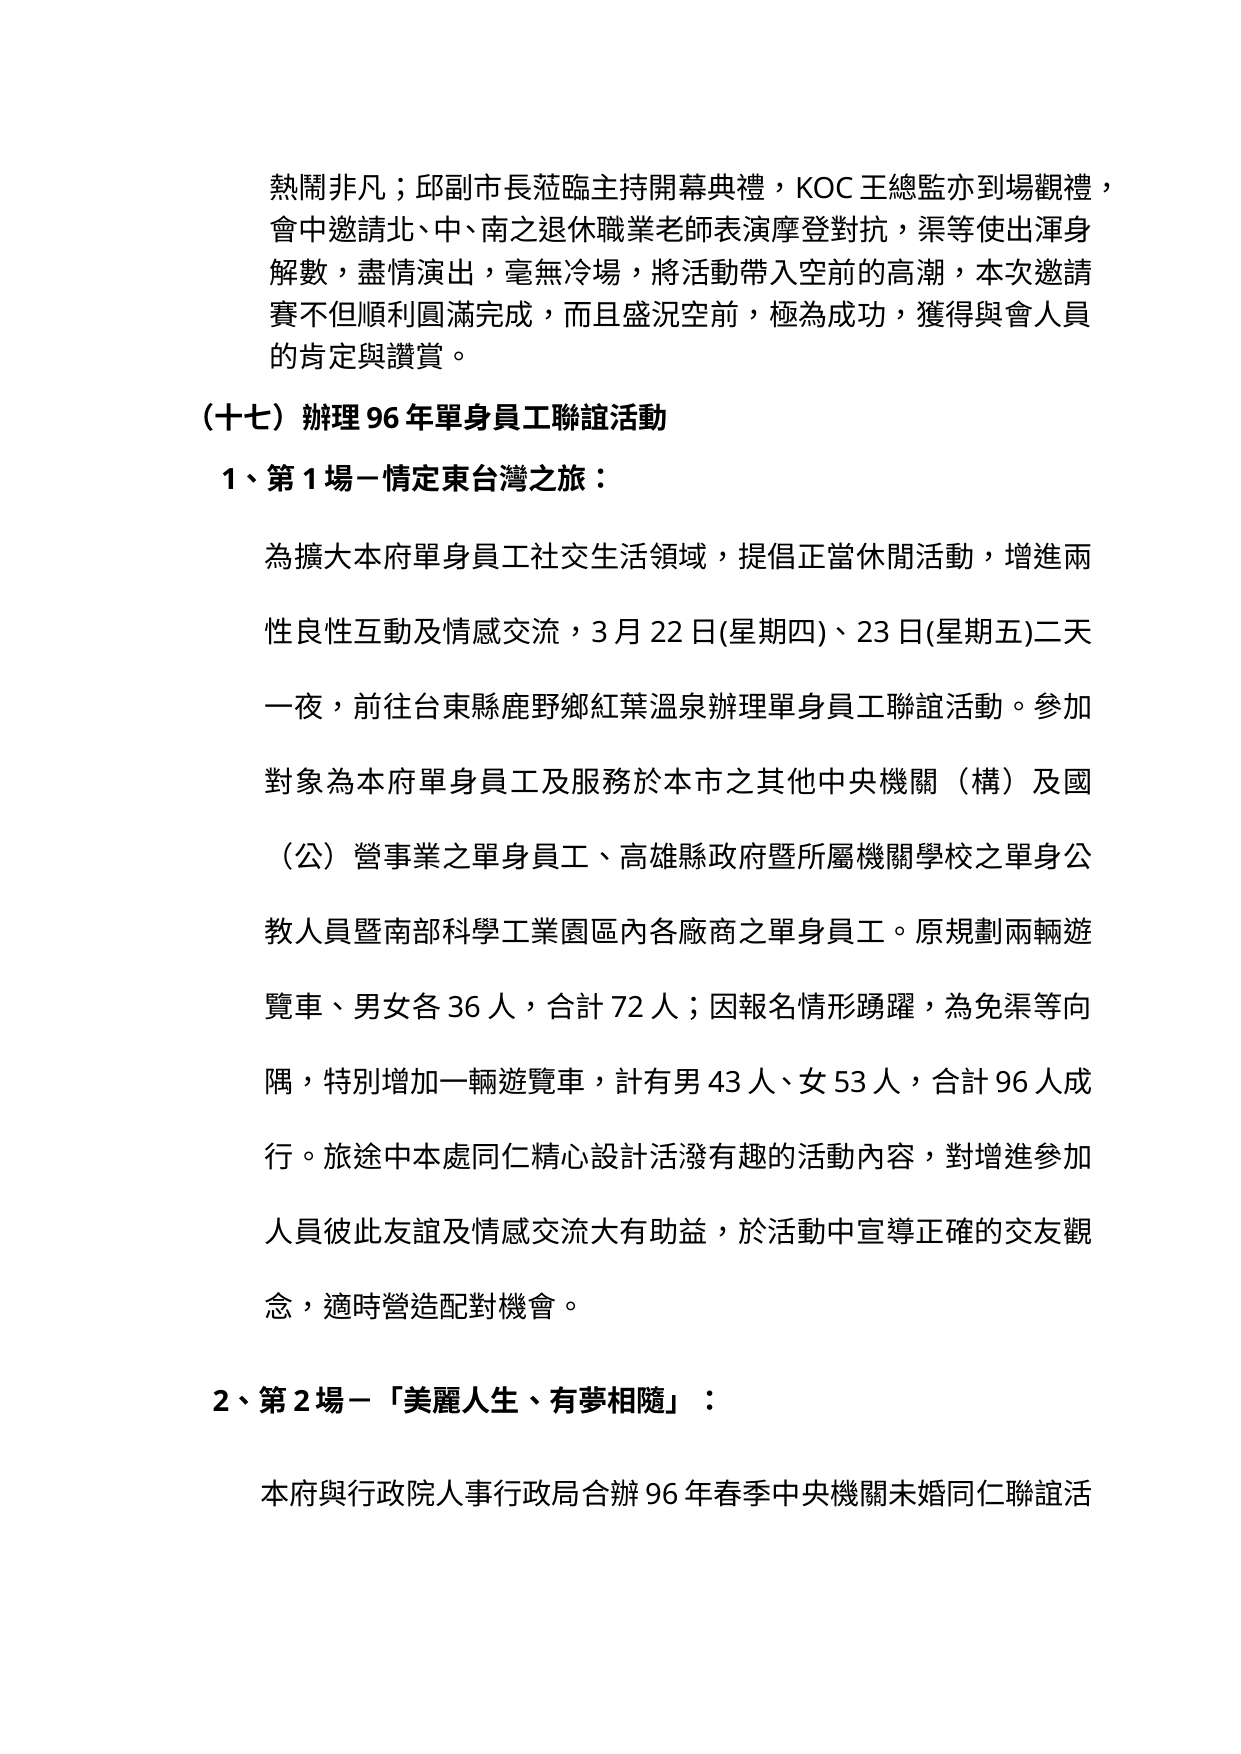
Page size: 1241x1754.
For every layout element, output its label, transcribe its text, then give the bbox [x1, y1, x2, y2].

text 業於96年6月30日(星期六)假中正技擊館辦理完竣。當天來自全國各地約250位的選手參賽及上千喜愛舞蹈的熱情觀眾到場加油，熱鬧非凡；邱副市長蒞臨主持開幕典禮，KOC王總監亦到場觀禮，會中邀請北、中、南之退休職業老師表演摩登對抗，渠等使出渾身解數，盡情演出，毫無冷場，將活動帶入空前的高潮，本次邀請賽不但順利圓滿完成，而且盛況空前，極為成功，獲得與會人員的肯定與讚賞。 [264, 164, 1092, 376]
text 1、第1場－情定東台灣之旅： [148, 456, 1092, 498]
text （十七）辦理96年單身員工聯誼活動 [185, 395, 1092, 437]
text 為擴大本府單身員工社交生活領域，提倡正當休閒活動，增進兩性良性互動及情感交流，3月22日(星期四)、23日(星期五)二天一夜，前往台東縣鹿野鄉紅葉溫泉辦理單身員工聯誼活動。參加對象為本府單身員工及服務於本市之其他中央機關（構）及國（公）營事業之單身員工、高雄縣政府暨所屬機關學校之單身公教人員暨南部科學工業園區內各廠商之單身員工。原規劃兩輛遊覽車、男女各36人，合計72人；因報名情形踴躍，為免渠等向隅，特別增加一輛遊覽車，計有男43人、女53人，合計96人成行。旅途中本處同仁精心設計活潑有趣的活動內容，對增進參加人員彼此友誼及情感交流大有助益，於活動中宣導正確的交友觀念，適時營造配對機會。 [264, 517, 1092, 1342]
text 2、第2場－「美麗人生、有夢相隨」： [198, 1361, 1092, 1436]
text 本府與行政院人事行政局合辦96年春季中央機關未婚同仁聯誼活 [256, 1454, 1092, 1529]
